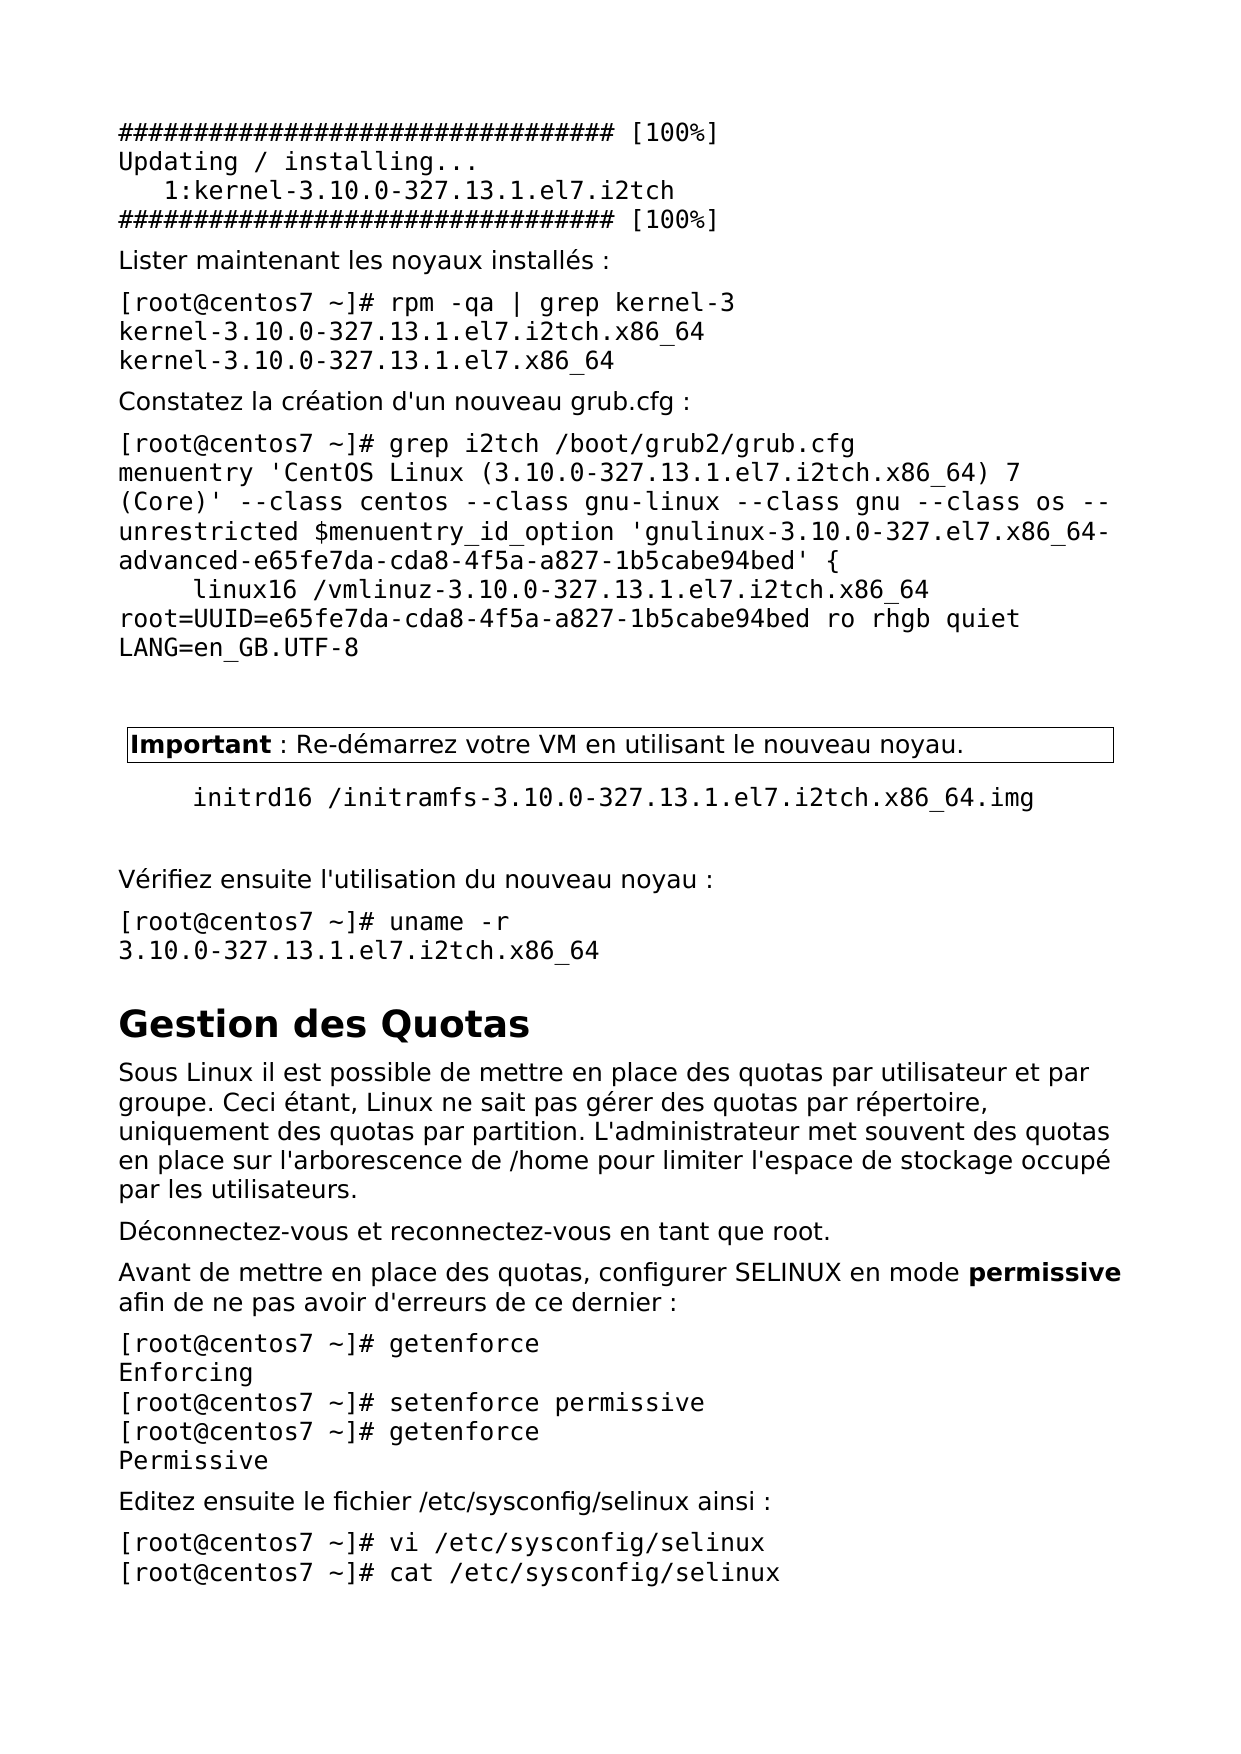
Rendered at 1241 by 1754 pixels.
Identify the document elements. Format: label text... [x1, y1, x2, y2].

text Avant de mettre en place des quotas, configurer SELINUX en mode permissive afin de ne pas avoir d'erreurs de ce dernier : [118, 1258, 1122, 1317]
text Déconnectez-vous et reconnectez-vous en tant que root. [118, 1217, 1122, 1246]
text [root@centos7 ~]# getenforce Enforcing [root@centos7 ~]# setenforce permissive [root@centos7 ~]# getenforce Permissive [118, 1329, 1122, 1475]
text ################################# [100%] Updating / installing... 1:kernel-3.10.0-327.13.1.el7.i2tch ################################# [100%] [118, 118, 1122, 235]
text [root@centos7 ~]# vi /etc/sysconfig/selinux [root@centos7 ~]# cat /etc/sysconfig/selinux [118, 1529, 1122, 1616]
text Editez ensuite le fichier /etc/sysconfig/selinux ainsi : [118, 1487, 1122, 1516]
subtitle Gestion des Quotas [118, 1002, 1122, 1046]
text [root@centos7 ~]# uname -r 3.10.0-327.13.1.el7.i2tch.x86_64 [118, 907, 1122, 966]
text Constatez la création d'un nouveau grub.cfg : [118, 387, 1122, 417]
text Lister maintenant les noyaux installés : [118, 247, 1122, 276]
text Sous Linux il est possible de mettre en place des quotas par utilisateur et par groupe. Ceci étant, Linux ne sait pas gérer des quotas par répertoire, uniquement des quotas par partition. L'administrateur met souvent des quotas en place sur l'arborescence de /home pour limiter l'espace de stockage occupé par les utilisateurs. [118, 1058, 1122, 1204]
text [root@centos7 ~]# grep i2tch /boot/grub2/grub.cfg menuentry 'CentOS Linux (3.10.0-327.13.1.el7.i2tch.x86_64) 7 (Core)' --class centos --class gnu-linux --class gnu --class os --unrestricted $menuentry_id_option 'gnulinux-3.10.0-327.el7.x86_64-advanced-e65fe7da-cda8-4f5a-a827-1b5cabe94bed' { linux16 /vmlinuz-3.10.0-327.13.1.el7.i2tch.x86_64 root=UUID=e65fe7da-cda8-4f5a-a827-1b5cabe94bed ro rhgb quiet LANG=en_GB.UTF-8 [118, 429, 1122, 703]
text initrd16 /initramfs-3.10.0-327.13.1.el7.i2tch.x86_64.img [118, 771, 1122, 812]
table_header Important : Re-démarrez votre VM en utilisant le nouveau noyau. [128, 728, 1113, 762]
text Vérifiez ensuite l'utilisation du nouveau noyau : [118, 866, 1122, 895]
text [root@centos7 ~]# rpm -qa | grep kernel-3 kernel-3.10.0-327.13.1.el7.i2tch.x86_64 kernel-3.10.0-327.13.1.el7.x86_64 [118, 288, 1122, 376]
